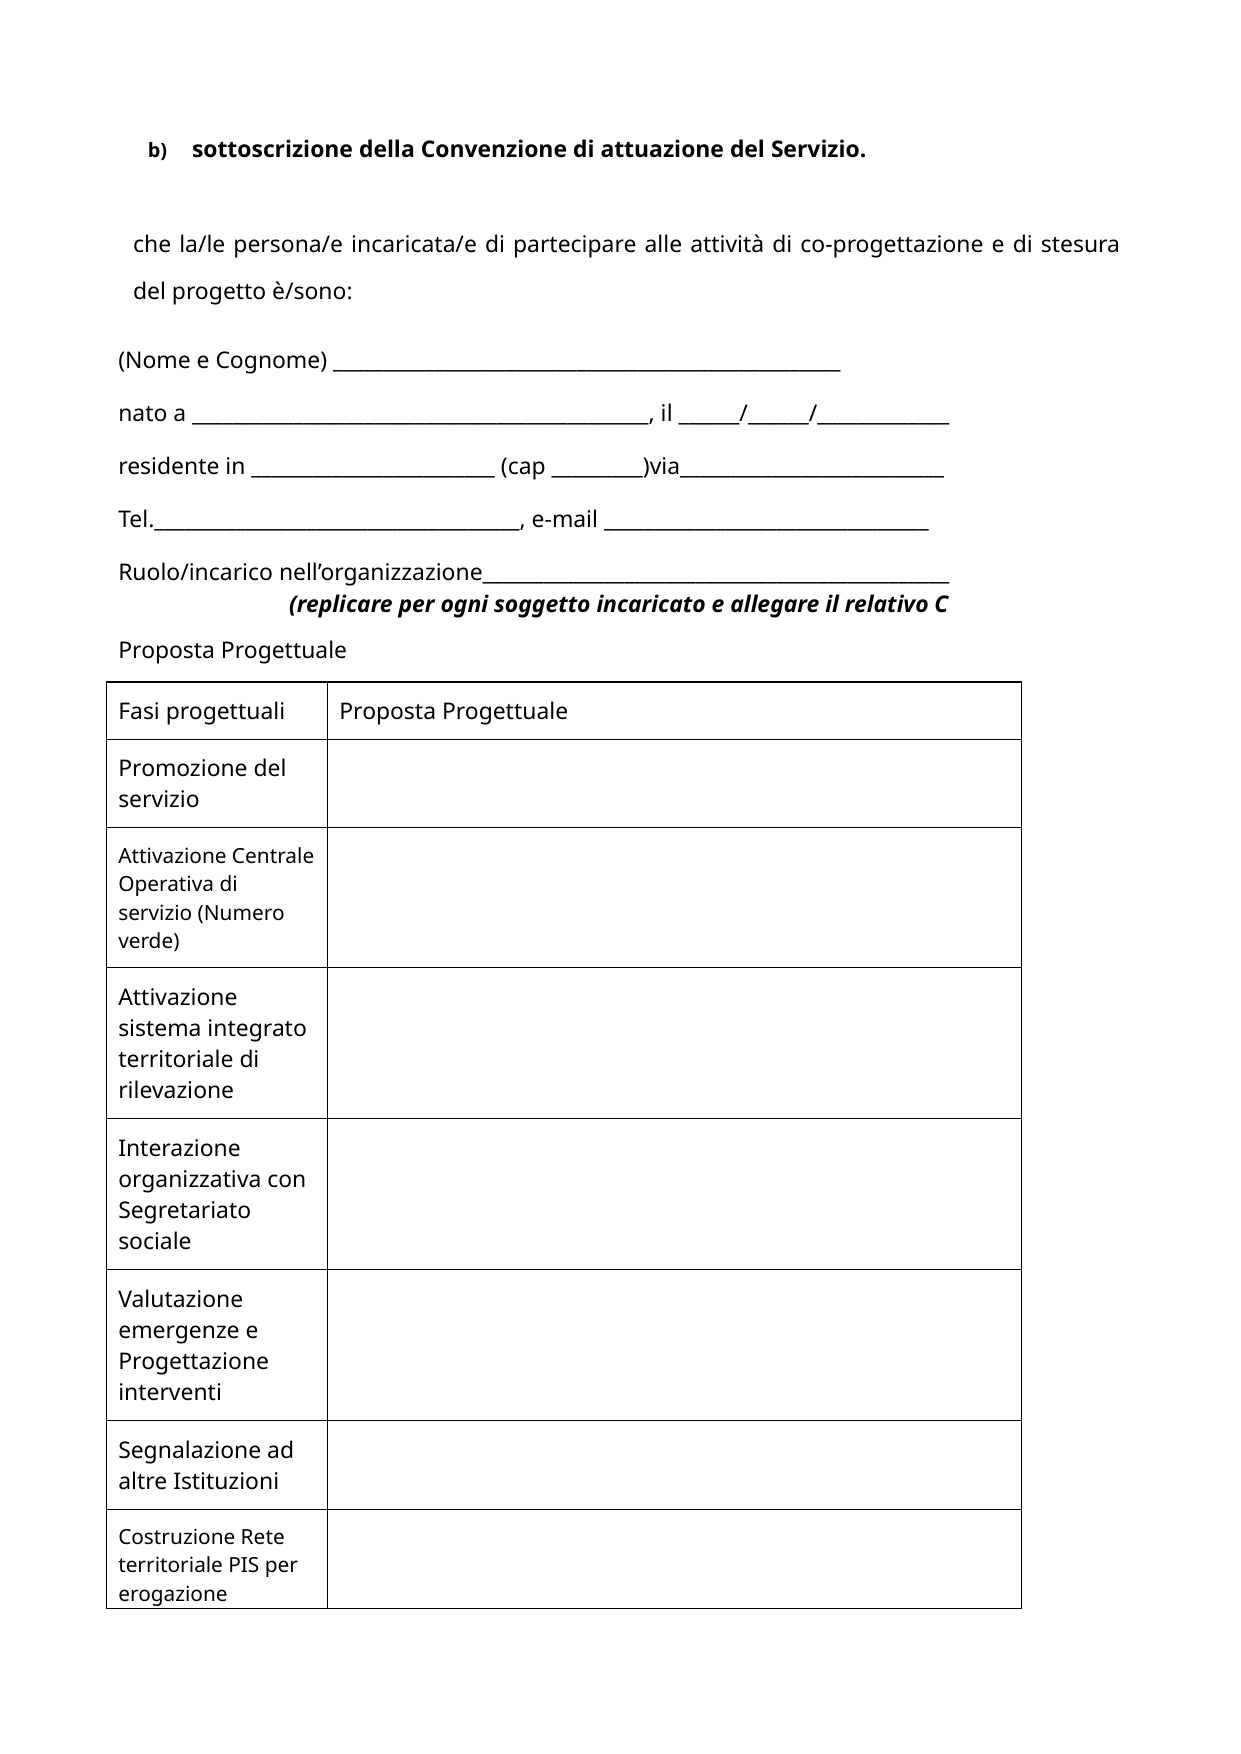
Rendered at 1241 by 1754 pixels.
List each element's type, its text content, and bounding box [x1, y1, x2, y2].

table_cell Attivazione Centrale Operativa di servizio (Numero verde) [107, 828, 327, 967]
text Proposta Progettuale [118, 634, 1122, 666]
table_cell Costruzione Rete territoriale PIS per erogazione [107, 1510, 327, 1607]
table_header Proposta Progettuale [328, 683, 1021, 739]
table_header (Nome e Cognome) __________________________________________________ [107, 322, 1111, 375]
table_cell Valutazione emergenze e Progettazione interventi [107, 1270, 327, 1420]
table_cell Promozione del servizio [107, 740, 327, 827]
table_cell residente in ________________________ (cap _________)via__________________________ [107, 428, 1111, 481]
table_cell [328, 968, 1021, 1118]
table_cell [328, 1270, 1021, 1420]
table_cell Attivazione sistema integrato territoriale di rilevazione [107, 968, 327, 1118]
table_cell Interazione organizzativa con Segretariato sociale [107, 1119, 327, 1269]
table_cell [328, 740, 1021, 827]
table_cell Ruolo/incarico nell’organizzazione______________________________________________ [107, 535, 1111, 588]
table_cell [328, 1421, 1021, 1509]
table_cell nato a _____________________________________________, il ______/______/_____________ [107, 375, 1111, 428]
table_cell [328, 1510, 1021, 1607]
text che la/le persona/e incaricata/e di partecipare alle attività di co-progettazione e di stesura del progetto è/sono: [133, 228, 1122, 306]
list sottoscrizione della Convenzione di attuazione del Servizio. [148, 133, 1122, 164]
table_cell Segnalazione ad altre Istituzioni [107, 1421, 327, 1509]
text (replicare per ogni soggetto incaricato e allegare il relativo C [118, 588, 1122, 619]
table_cell [328, 1119, 1021, 1269]
table_header Fasi progettuali [107, 683, 327, 739]
table_cell [328, 828, 1021, 967]
table_cell Tel.____________________________________, e-mail ________________________________ [107, 481, 1111, 534]
